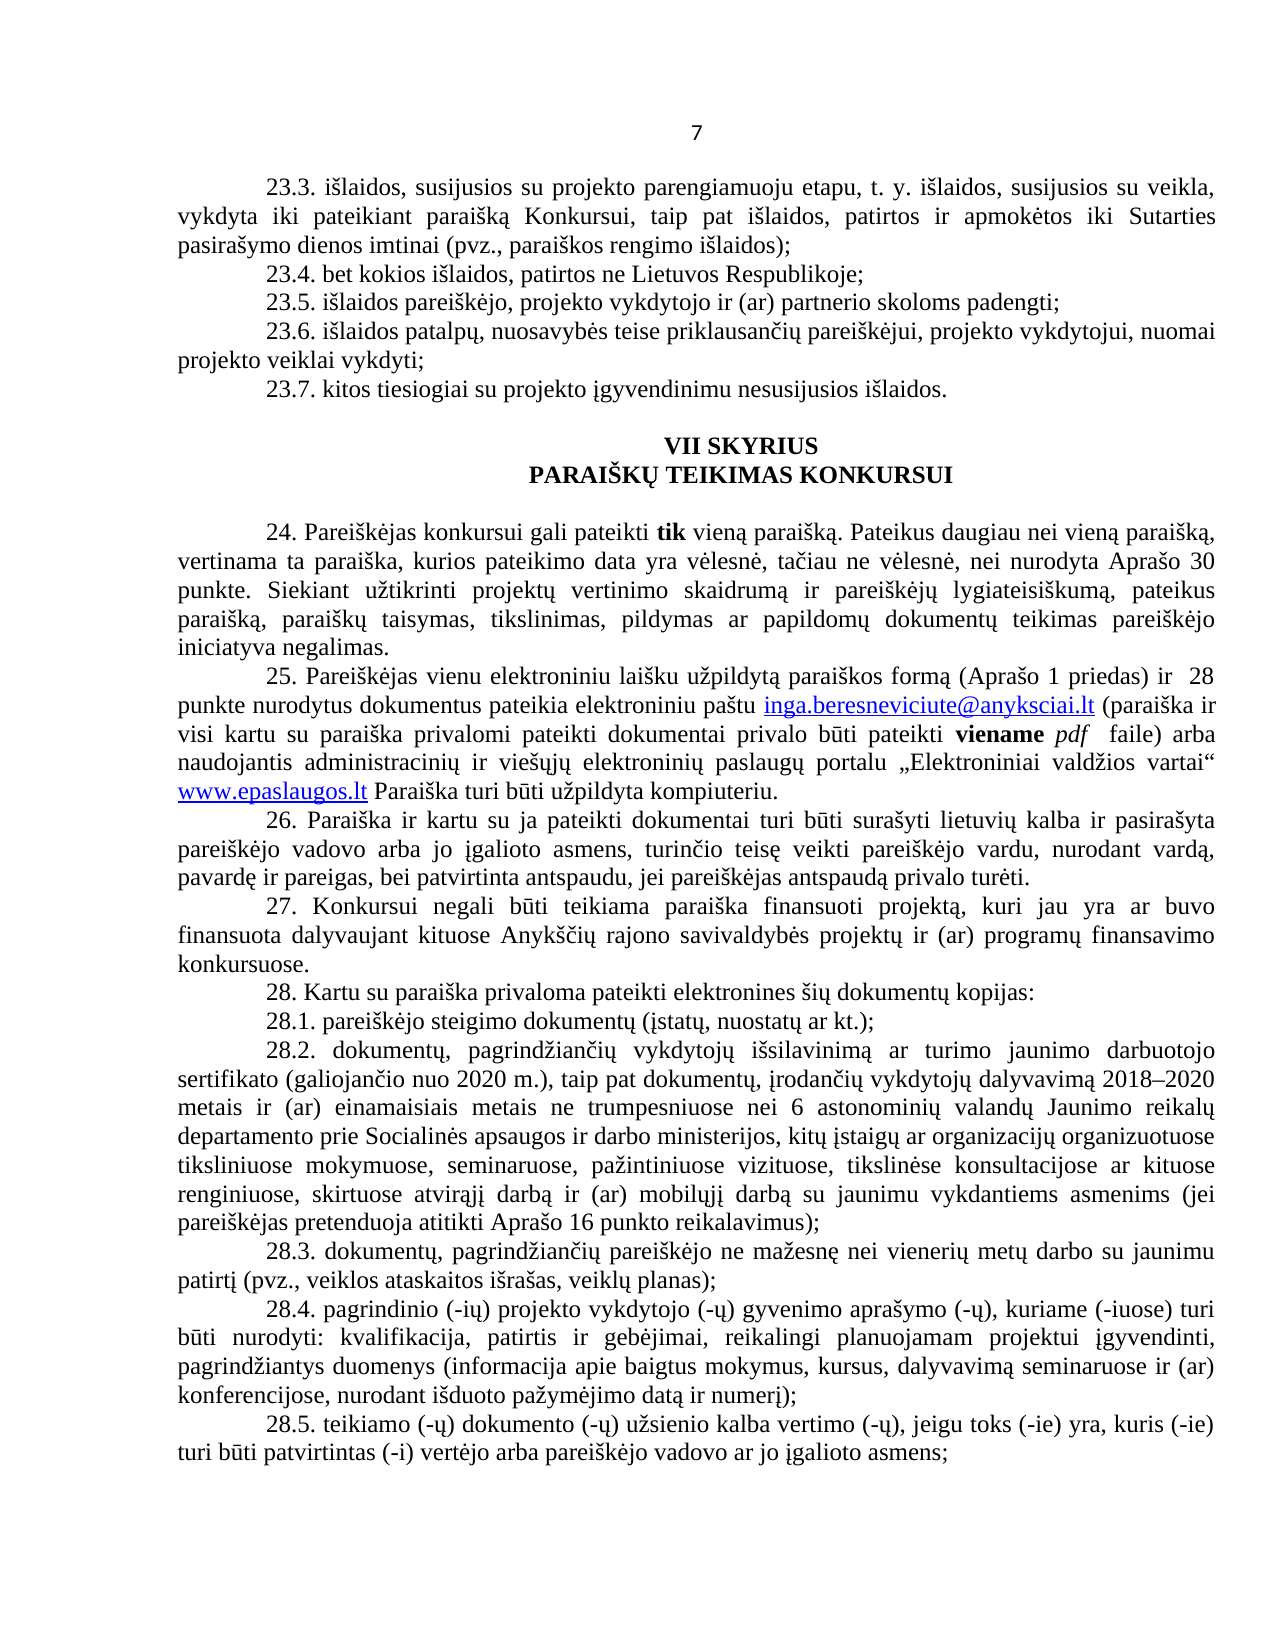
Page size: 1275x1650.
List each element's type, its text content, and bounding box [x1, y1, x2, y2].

text 28. Kartu su paraiška privaloma pateikti elektronines šių dokumentų kopijas: [177, 977, 1216, 1006]
text 28.4. pagrindinio (-ių) projekto vykdytojo (-ų) gyvenimo aprašymo (-ų), kuriame (-iuose) turi būti nurodyti: kvalifikacija, patirtis ir gebėjimai, reikalingi planuojamam projektui įgyvendinti, pagrindžiantys duomenys (informacija apie baigtus mokymus, kursus, dalyvavimą seminaruose ir (ar) konferencijose, nurodant išduoto pažymėjimo datą ir numerį); [177, 1294, 1216, 1409]
text 28.3. dokumentų, pagrindžiančių pareiškėjo ne mažesnę nei vienerių metų darbo su jaunimu patirtį (pvz., veiklos ataskaitos išrašas, veiklų planas); [177, 1236, 1216, 1294]
text 28.1. pareiškėjo steigimo dokumentų (įstatų, nuostatų ar kt.); [177, 1006, 1216, 1035]
text 23.7. kitos tiesiogiai su projekto įgyvendinimu nesusijusios išlaidos. [177, 374, 1216, 402]
text 23.4. bet kokios išlaidos, patirtos ne Lietuvos Respublikoje; [177, 259, 1216, 287]
text 23.3. išlaidos, susijusios su projekto parengiamuoju etapu, t. y. išlaidos, susijusios su veikla, vykdyta iki pateikiant paraišką Konkursui, taip pat išlaidos, patirtos ir apmokėtos iki Sutarties pasirašymo dienos imtinai (pvz., paraiškos rengimo išlaidos); [177, 172, 1216, 259]
text 23.5. išlaidos pareiškėjo, projekto vykdytojo ir (ar) partnerio skoloms padengti; [177, 287, 1216, 316]
text 28.2. dokumentų, pagrindžiančių vykdytojų išsilavinimą ar turimo jaunimo darbuotojo sertifikato (galiojančio nuo 2020 m.), taip pat dokumentų, įrodančių vykdytojų dalyvavimą 2018–2020 metais ir (ar) einamaisiais metais ne trumpesniuose nei 6 astonominių valandų Jaunimo reikalų departamento prie Socialinės apsaugos ir darbo ministerijos, kitų įstaigų ar organizacijų organizuotuose tiksliniuose mokymuose, seminaruose, pažintiniuose vizituose, tikslinėse konsultacijose ar kituose renginiuose, skirtuose atvirąjį darbą ir (ar) mobilųjį darbą su jaunimu vykdantiems asmenims (jei pareiškėjas pretenduoja atitikti Aprašo 16 punkto reikalavimus); [177, 1035, 1216, 1236]
text 24. Pareiškėjas konkursui gali pateikti tik vieną paraišką. Pateikus daugiau nei vieną paraišką, vertinama ta paraiška, kurios pateikimo data yra vėlesnė, tačiau ne vėlesnė, nei nurodyta Aprašo 30 punkte. Siekiant užtikrinti projektų vertinimo skaidrumą ir pareiškėjų lygiateisiškumą, pateikus paraišką, paraiškų taisymas, tikslinimas, pildymas ar papildomų dokumentų teikimas pareiškėjo iniciatyva negalimas. [177, 517, 1216, 661]
text PARAIŠKŲ TEIKIMAS KONKURSUI [177, 460, 1216, 489]
text 26. Paraiška ir kartu su ja pateikti dokumentai turi būti surašyti lietuvių kalba ir pasirašyta pareiškėjo vadovo arba jo įgalioto asmens, turinčio teisę veikti pareiškėjo vardu, nurodant vardą, pavardę ir pareigas, bei patvirtinta antspaudu, jei pareiškėjas antspaudą privalo turėti. [177, 805, 1216, 891]
text 27. Konkursui negali būti teikiama paraiška finansuoti projektą, kuri jau yra ar buvo finansuota dalyvaujant kituose Anykščių rajono savivaldybės projektų ir (ar) programų finansavimo konkursuose. [177, 891, 1216, 977]
text 25. Pareiškėjas vienu elektroniniu laišku užpildytą paraiškos formą (Aprašo 1 priedas) ir 28 punkte nurodytus dokumentus pateikia elektroniniu paštu inga.beresneviciute@anyksciai.lt (paraiška ir visi kartu su paraiška privalomi pateikti dokumentai privalo būti pateikti viename pdf faile) arba naudojantis administracinių ir viešųjų elektroninių paslaugų portalu „Elektroniniai valdžios vartai“ www.epaslaugos.lt Paraiška turi būti užpildyta kompiuteriu. [177, 661, 1216, 805]
text 23.6. išlaidos patalpų, nuosavybės teise priklausančių pareiškėjui, projekto vykdytojui, nuomai projekto veiklai vykdyti; [177, 316, 1216, 374]
text 28.5. teikiamo (-ų) dokumento (-ų) užsienio kalba vertimo (-ų), jeigu toks (-ie) yra, kuris (-ie) turi būti patvirtintas (-i) vertėjo arba pareiškėjo vadovo ar jo įgalioto asmens; [177, 1409, 1216, 1466]
text VII SKYRIUS [177, 431, 1216, 460]
